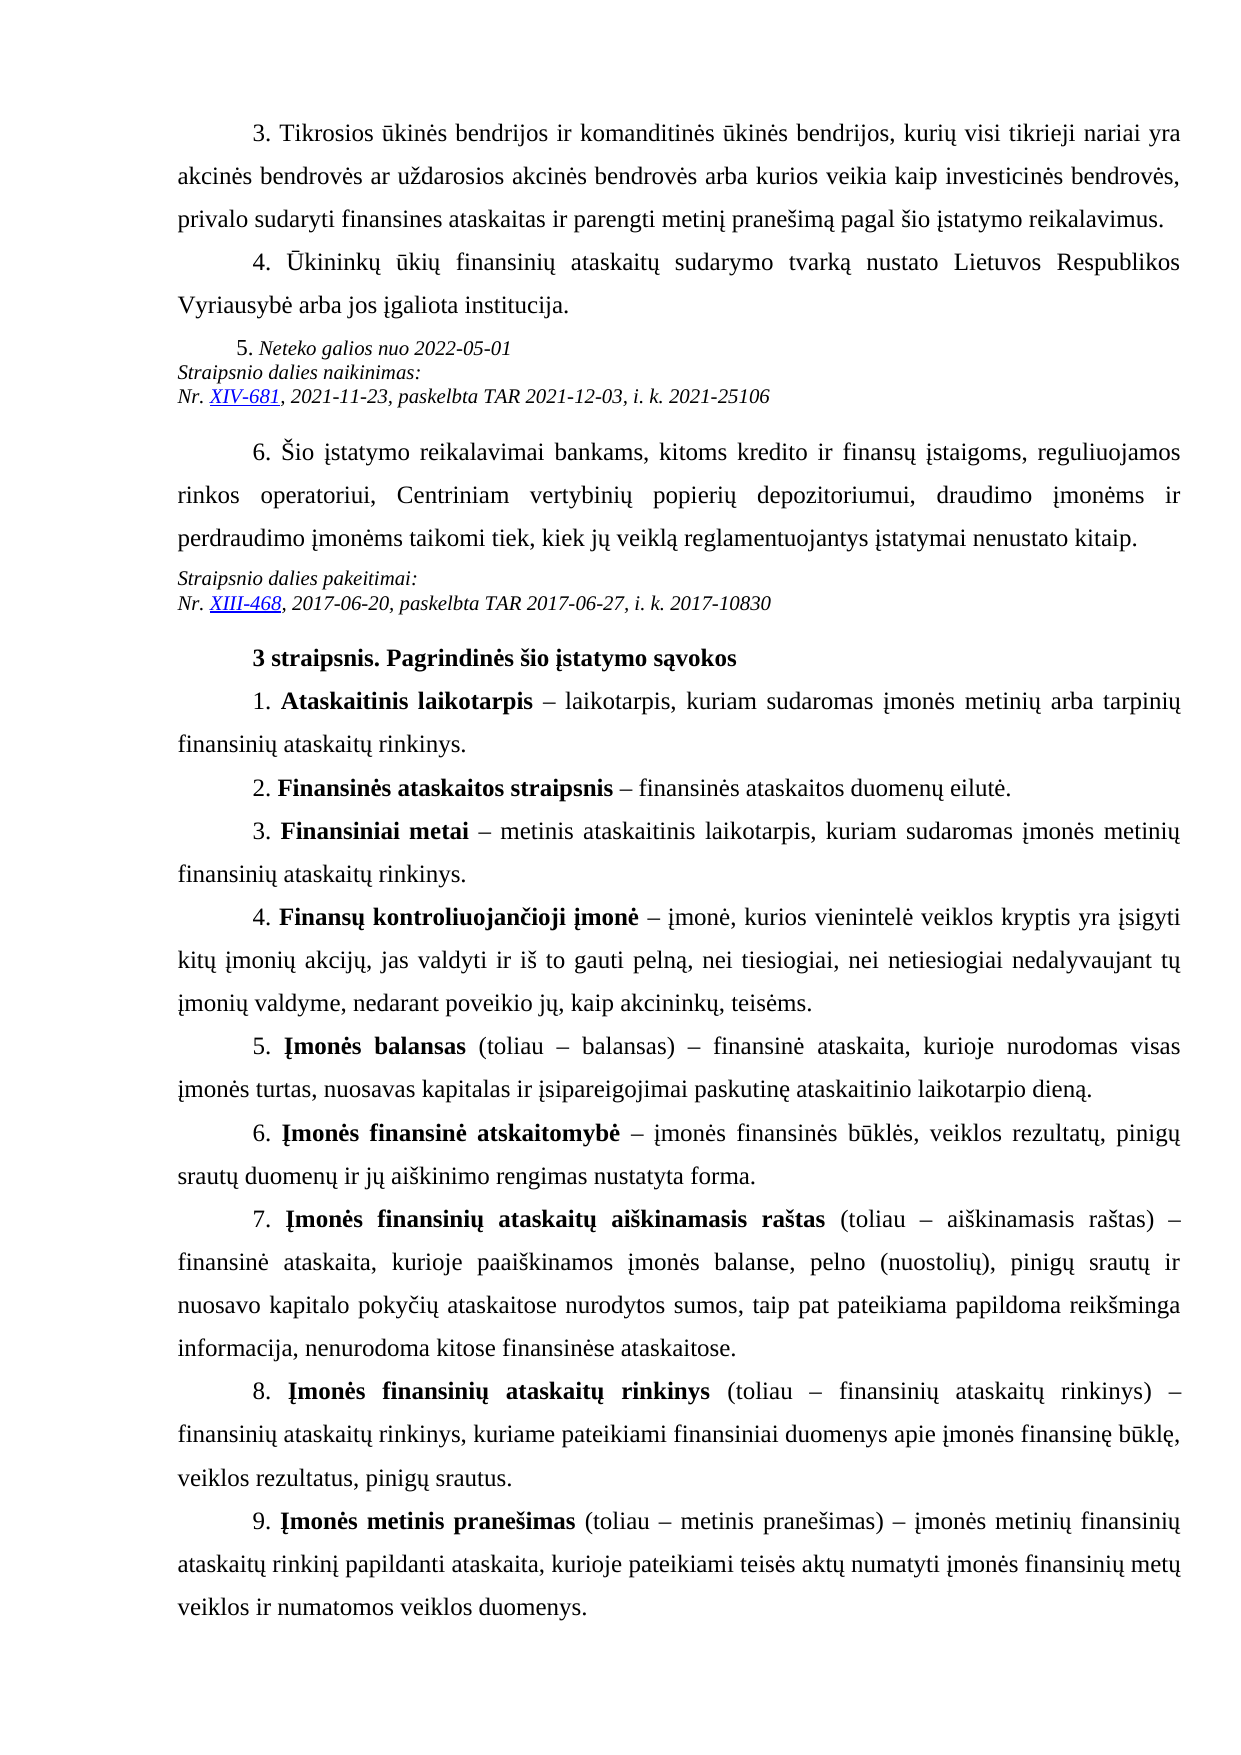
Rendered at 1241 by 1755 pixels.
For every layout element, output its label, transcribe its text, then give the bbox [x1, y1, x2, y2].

text Nr. XIII-468, 2017-06-20, paskelbta TAR 2017-06-27, i. k. 2017-10830 [177, 590, 1181, 614]
text 3. Finansiniai metai – metinis ataskaitinis laikotarpis, kuriam sudaromas įmonės metinių finansinių ataskaitų rinkinys. [177, 816, 1181, 888]
text 3 straipsnis. Pagrindinės šio įstatymo sąvokos [177, 643, 1181, 672]
text 2. Finansinės ataskaitos straipsnis – finansinės ataskaitos duomenų eilutė. [177, 773, 1181, 801]
text Nr. XIV-681, 2021-11-23, paskelbta TAR 2021-12-03, i. k. 2021-25106 [177, 384, 1181, 408]
text 6. Įmonės finansinė atskaitomybė – įmonės finansinės būklės, veiklos rezultatų, pinigų srautų duomenų ir jų aiškinimo rengimas nustatyta forma. [177, 1118, 1181, 1189]
text 4. Finansų kontroliuojančioji įmonė – įmonė, kurios vienintelė veiklos kryptis yra įsigyti kitų įmonių akcijų, jas valdyti ir iš to gauti pelną, nei tiesiogiai, nei netiesiogiai nedalyvaujant tų įmonių valdyme, nedarant poveikio jų, kaip akcininkų, teisėms. [177, 902, 1181, 1017]
text 8. Įmonės finansinių ataskaitų rinkinys (toliau – finansinių ataskaitų rinkinys) – finansinių ataskaitų rinkinys, kuriame pateikiami finansiniai duomenys apie įmonės finansinę būklę, veiklos rezultatus, pinigų srautus. [177, 1376, 1181, 1491]
text 3. Tikrosios ūkinės bendrijos ir komanditinės ūkinės bendrijos, kurių visi tikrieji nariai yra akcinės bendrovės ar uždarosios akcinės bendrovės arba kurios veikia kaip investicinės bendrovės, privalo sudaryti finansines ataskaitas ir parengti metinį pranešimą pagal šio įstatymo reikalavimus. [177, 118, 1181, 233]
text 5. Neteko galios nuo 2022-05-01 [177, 334, 1181, 360]
text 5. Įmonės balansas (toliau – balansas) – finansinė ataskaita, kurioje nurodomas visas įmonės turtas, nuosavas kapitalas ir įsipareigojimai paskutinę ataskaitinio laikotarpio dieną. [177, 1031, 1181, 1103]
text 6. Šio įstatymo reikalavimai bankams, kitoms kredito ir finansų įstaigoms, reguliuojamos rinkos operatoriui, Centriniam vertybinių popierių depozitoriumui, draudimo įmonėms ir perdraudimo įmonėms taikomi tiek, kiek jų veiklą reglamentuojantys įstatymai nenustato kitaip. [177, 437, 1181, 552]
text Straipsnio dalies naikinimas: [177, 360, 1181, 384]
text 4. Ūkininkų ūkių finansinių ataskaitų sudarymo tvarką nustato Lietuvos Respublikos Vyriausybė arba jos įgaliota institucija. [177, 247, 1181, 319]
text 9. Įmonės metinis pranešimas (toliau – metinis pranešimas) – įmonės metinių finansinių ataskaitų rinkinį papildanti ataskaita, kurioje pateikiami teisės aktų numatyti įmonės finansinių metų veiklos ir numatomos veiklos duomenys. [177, 1506, 1181, 1621]
text 7. Įmonės finansinių ataskaitų aiškinamasis raštas (toliau – aiškinamasis raštas) – finansinė ataskaita, kurioje paaiškinamos įmonės balanse, pelno (nuostolių), pinigų srautų ir nuosavo kapitalo pokyčių ataskaitose nurodytos sumos, taip pat pateikiama papildoma reikšminga informacija, nenurodoma kitose finansinėse ataskaitose. [177, 1204, 1181, 1362]
text 1. Ataskaitinis laikotarpis – laikotarpis, kuriam sudaromas įmonės metinių arba tarpinių finansinių ataskaitų rinkinys. [177, 686, 1181, 758]
text Straipsnio dalies pakeitimai: [177, 566, 1181, 590]
